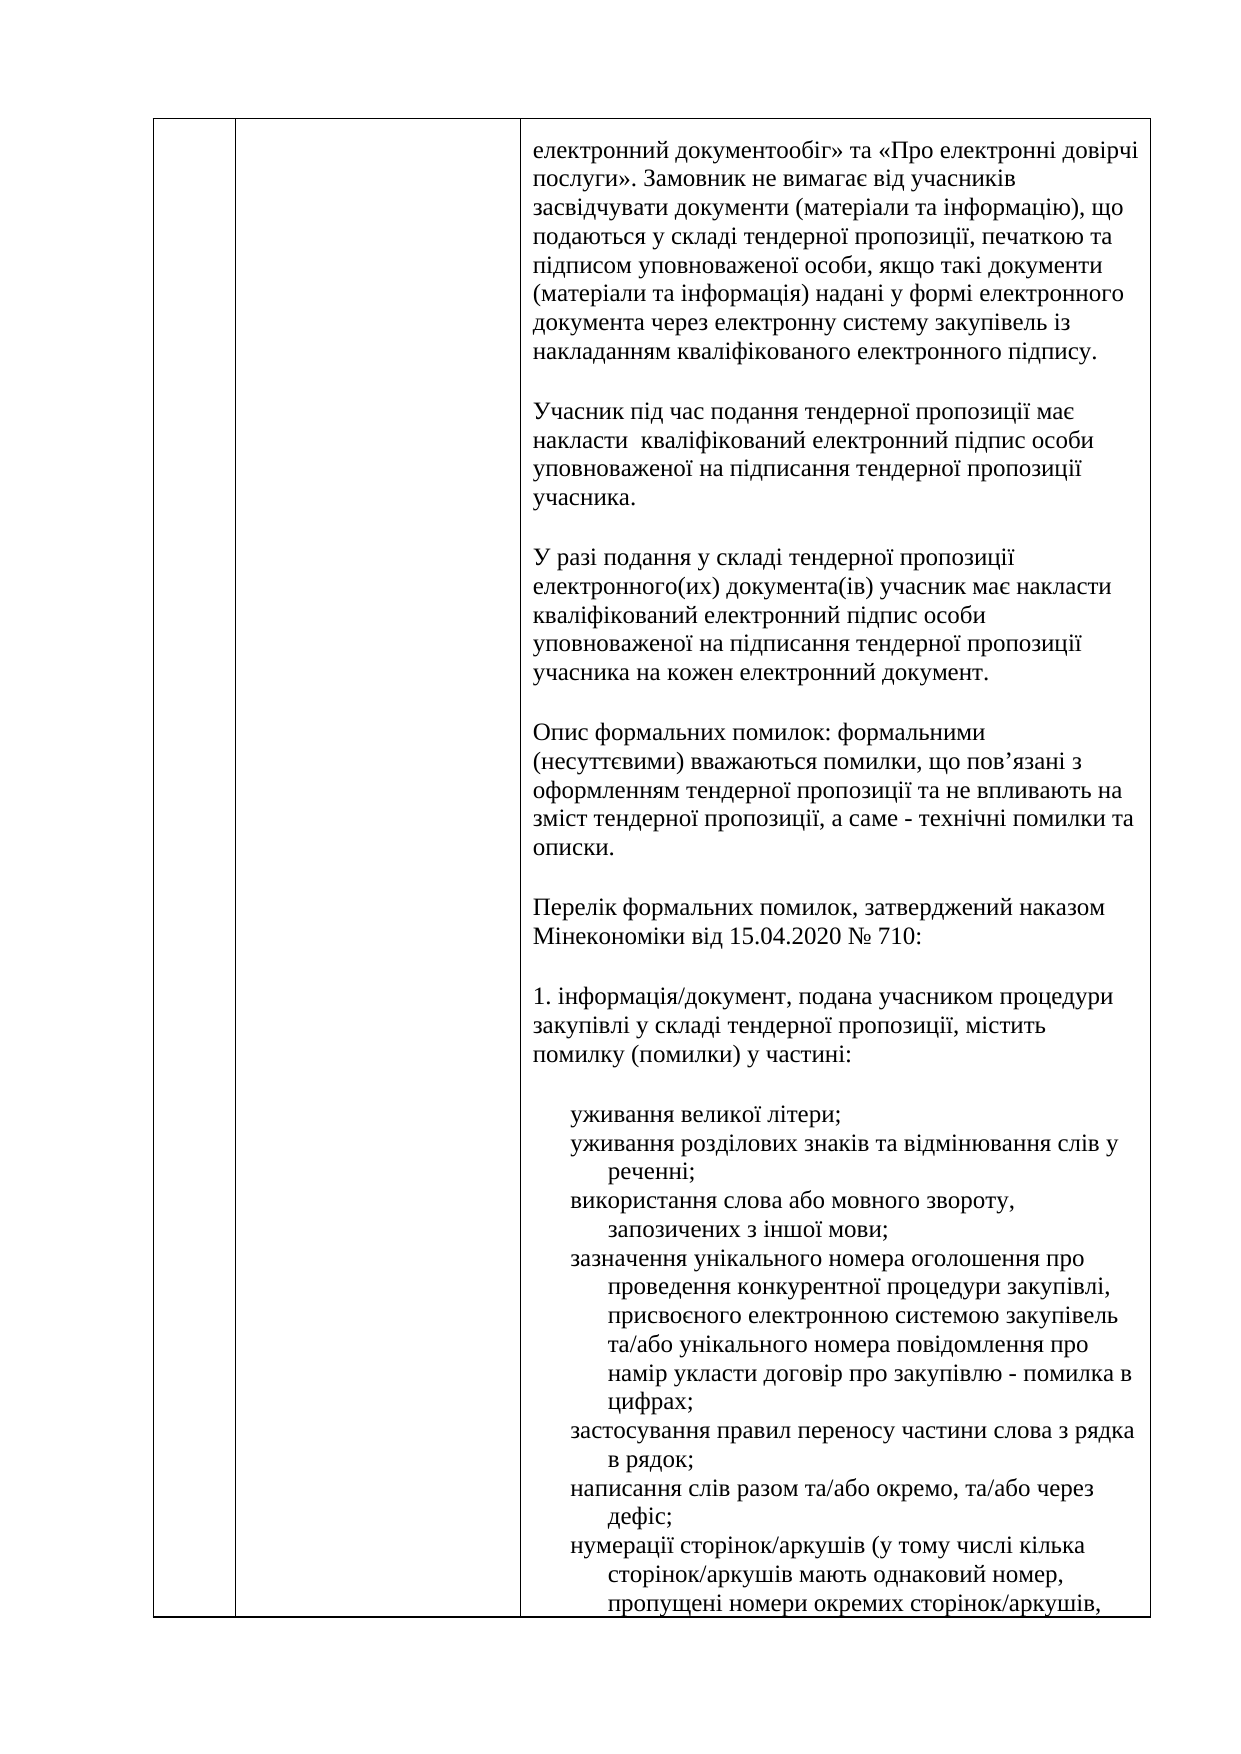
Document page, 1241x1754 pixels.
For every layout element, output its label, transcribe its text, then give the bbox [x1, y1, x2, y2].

table_cell електронний документообіг» та «Про електронні довірчі послуги». Замовник не вимагає від учасників засвідчувати документи (матеріали та інформацію), що подаються у складі тендерної пропозиції, печаткою та підписом уповноваженої особи, якщо такі документи (матеріали та інформація) надані у формі електронного документа через електронну систему закупівель із накладанням кваліфікованого електронного підпису. Учасник під час подання тендерної пропозиції має накласти кваліфікований електронний підпис особи уповноваженої на підписання тендерної пропозиції учасника. У разі подання у складі тендерної пропозиції електронного(их) документа(ів) учасник має накласти кваліфікований електронний підпис особи уповноваженої на підписання тендерної пропозиції учасника на кожен електронний документ. Опис формальних помилок: формальними (несуттєвими) вважаються помилки, що пов’язані з оформленням тендерної пропозиції та не впливають на зміст тендерної пропозиції, а саме - технічні помилки та описки. Перелік формальних помилок, затверджений наказом Мінекономіки від 15.04.2020 № 710: 1. інформація/документ, подана учасником процедури закупівлі у складі тендерної пропозиції, містить помилку (помилки) у частині: уживання великої літери; уживання розділових знаків та відмінювання слів у реченні; використання слова або мовного звороту, запозичених з іншої мови; зазначення унікального номера оголошення про проведення конкурентної процедури закупівлі, присвоєного електронною системою закупівель та/або унікального номера повідомлення про намір укласти договір про закупівлю - помилка в цифрах; застосування правил переносу частини слова з рядка в рядок; написання слів разом та/або окремо, та/або через дефіс; нумерації сторінок/аркушів (у тому числі кілька сторінок/аркушів мають однаковий номер, пропущені номери окремих сторінок/аркушів, [521, 119, 1150, 1616]
table_cell [154, 119, 235, 1616]
table_cell [236, 119, 520, 1616]
